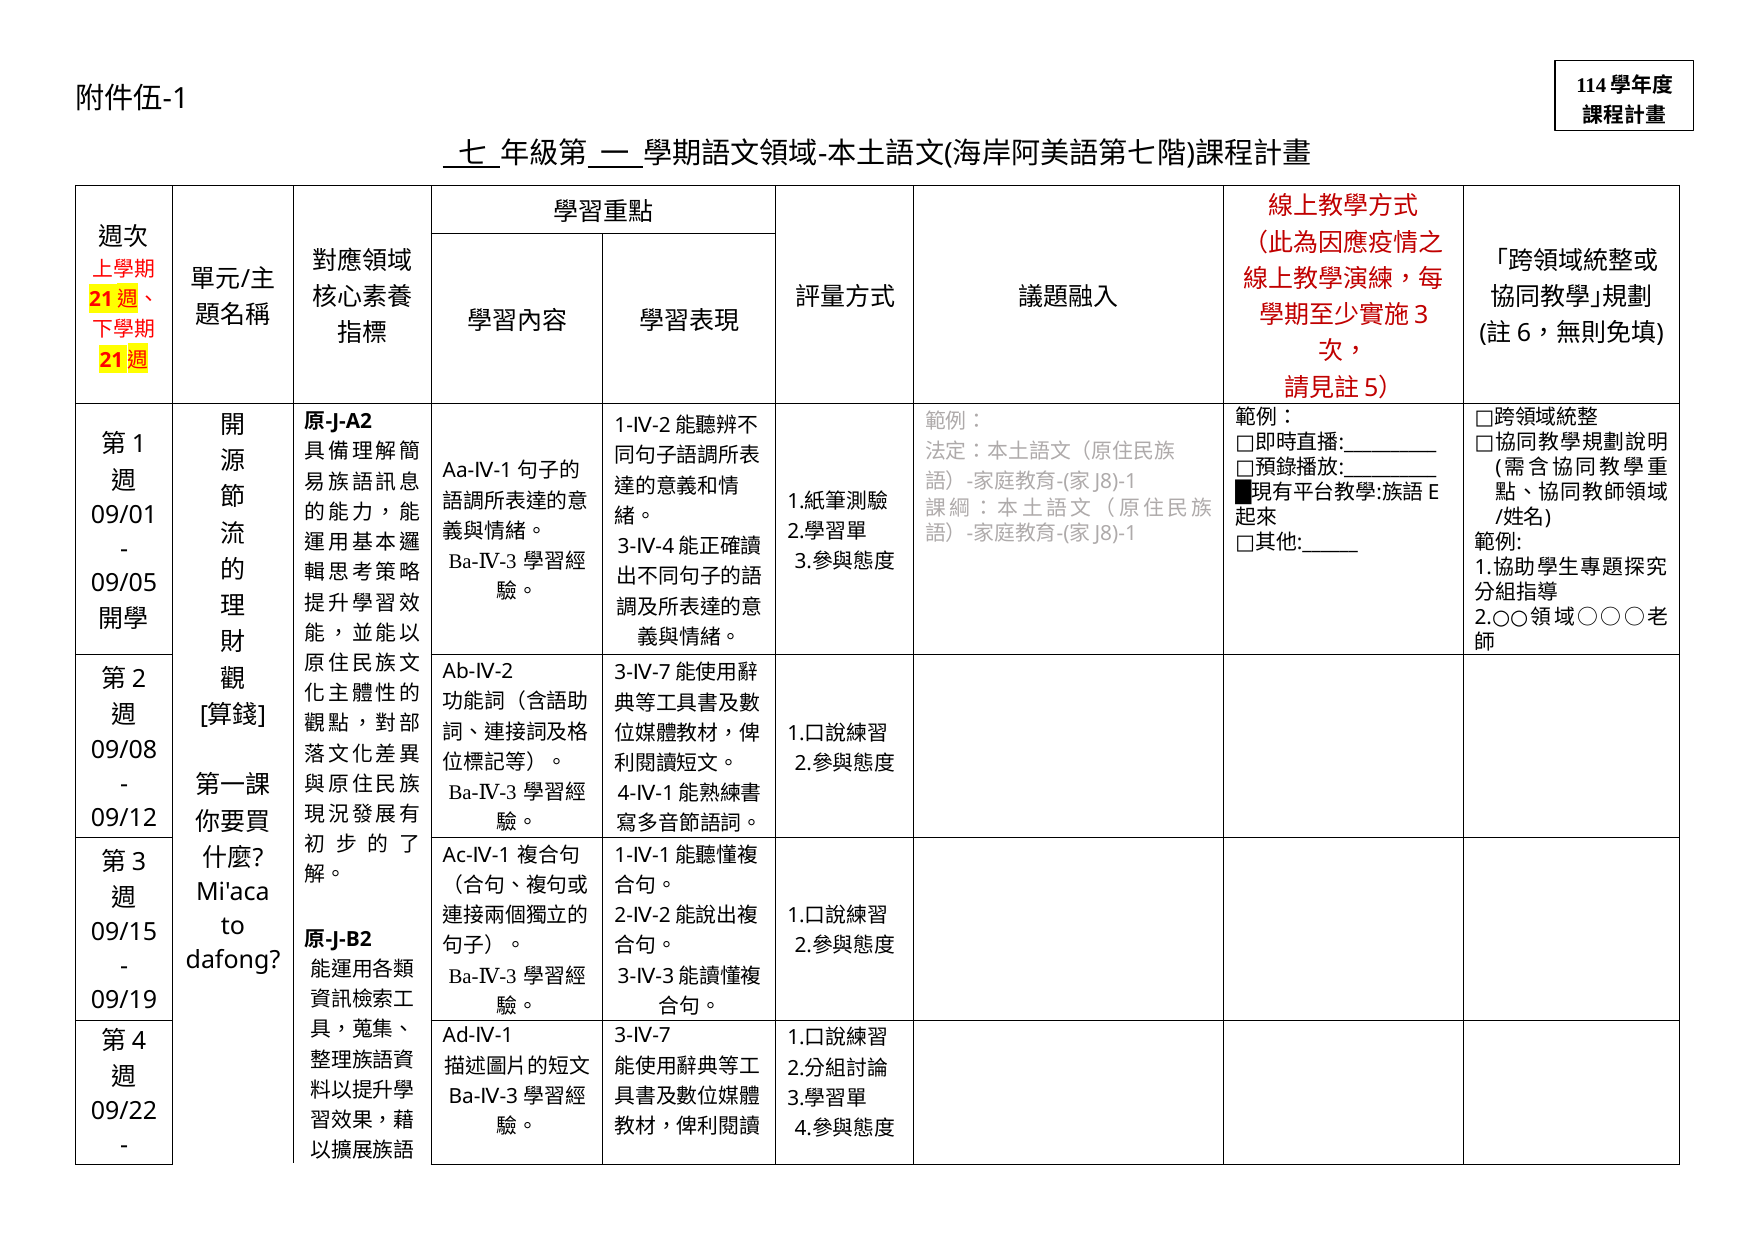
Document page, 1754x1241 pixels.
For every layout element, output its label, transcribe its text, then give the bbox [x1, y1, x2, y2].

table_cell [914, 655, 1223, 837]
table_cell Ad-Ⅳ-1 描述圖片的短文Ba-Ⅳ-3 學習經驗。 [432, 1021, 602, 1164]
table_cell 1-Ⅳ-1能聽懂複合句。 2-Ⅳ-2能說出複合句。 3-Ⅳ-3能讀懂複合句。 [603, 838, 775, 1019]
table_header 議題融入 [914, 186, 1223, 403]
table_cell Ab-Ⅳ-2 功能詞（含語助詞、連接詞及格位標記等）。 Ba-Ⅳ-3 學習經驗。 [432, 655, 602, 837]
table_cell 1.紙筆測驗 2.學習單 3.參與態度 [776, 404, 913, 654]
table_header 評量方式 [776, 186, 913, 403]
table_cell 1.口說練習 2.參與態度 [776, 838, 913, 1019]
table_cell [1224, 655, 1463, 837]
table_cell 第1週 09/01-09/05 開學 [76, 404, 172, 654]
table_cell 學習表現 [603, 234, 775, 403]
table_cell 學習內容 [432, 234, 602, 403]
table_header 單元/主題名稱 [173, 186, 293, 403]
table_cell [1224, 838, 1463, 1019]
table_cell 第3週 09/15-09/19 [76, 838, 172, 1019]
table_cell 1.口說練習 2.分組討論 3.學習單 4.參與態度 [776, 1021, 913, 1164]
table_cell 3-Ⅳ-7 能使用辭典等工具書及數位媒體教材，俾利閱讀 [603, 1021, 775, 1164]
table_cell 3-Ⅳ-7能使用辭典等工具書及數位媒體教材，俾利閱讀短文。 4-Ⅳ-1能熟練書寫多音節語詞。 [603, 655, 775, 837]
table_cell 範例： □即時直播:__________ □預錄播放:__________ █現有平台教學:族語E起來 □其他:______ [1224, 404, 1463, 654]
table_cell 1.口說練習 2.參與態度 [776, 655, 913, 837]
table_header 對應領域 核心素養 指標 [294, 186, 431, 403]
table_cell □跨領域統整 □協同教學規劃說明(需含協同教學重點、協同教師領域/姓名) 範例: 1.協助學生專題探究分組指導 2.○○領域○○○老師 [1464, 404, 1679, 654]
table_cell [914, 1021, 1223, 1164]
table_cell [914, 838, 1223, 1019]
table_header 週次 上學期21週、下學期21週 [76, 186, 172, 403]
table_cell [1464, 655, 1679, 837]
table_cell 第2週 09/08-09/12 [76, 655, 172, 837]
table_cell 原-J-A2 具備理解簡易族語訊息的能力，能運用基本邏輯思考策略提升學習效能，並能以原住民族文化主體性的觀點，對部落文化差異與原住民族現況發展有初步的了解。 原-J-B2 能運用各類資訊檢索工具，蒐集、整理族語資料以提升學習效果，藉以擴展族語的學習範疇，並轉化成生活應用的能力與素養。 [293, 404, 431, 1164]
table_cell 開 源 節 流 的 理 財 觀 [算錢] 第一課 你要買什麼? Mi'aca to dafong? [173, 404, 293, 1164]
table_cell Aa-Ⅳ-1 句子的語調所表達的意義與情緒。 Ba-Ⅳ-3 學習經驗。 [432, 404, 602, 654]
table_header 線上教學方式 （此為因應疫情之線上教學演練，每學期至少實施3次， 請見註5） [1224, 186, 1463, 403]
text 七 年級第 一 學期語文領域-本土語文(海岸阿美語第七階)課程計畫 [75, 130, 1679, 172]
table_cell [1464, 1021, 1679, 1164]
table_cell 第4週 09/22- [76, 1021, 172, 1164]
text 課程計畫 [1570, 98, 1679, 123]
table_header 學習重點 [432, 186, 775, 233]
table_cell Ac-Ⅳ-1 複合句（合句、複句或連接兩個獨立的句子）。 Ba-Ⅳ-3 學習經驗。 [432, 838, 602, 1019]
text 附件伍-1 [75, 75, 1554, 117]
table_cell 1-Ⅳ-2能聽辨不同句子語調所表達的意義和情緒。 3-Ⅳ-4能正確讀出不同句子的語調及所表達的意義與情緒。 [603, 404, 775, 654]
text 114學年度 [1570, 68, 1679, 98]
table_header 「跨領域統整或 協同教學｣規劃 (註6，無則免填) [1464, 186, 1679, 403]
table_cell [1464, 838, 1679, 1019]
table_cell [1224, 1021, 1463, 1164]
table_cell 範例： 法定：本土語文（原住民族語）-家庭教育-(家J8)-1 課綱：本土語文（原住民族語）-家庭教育-(家J8)-1 [914, 404, 1223, 654]
